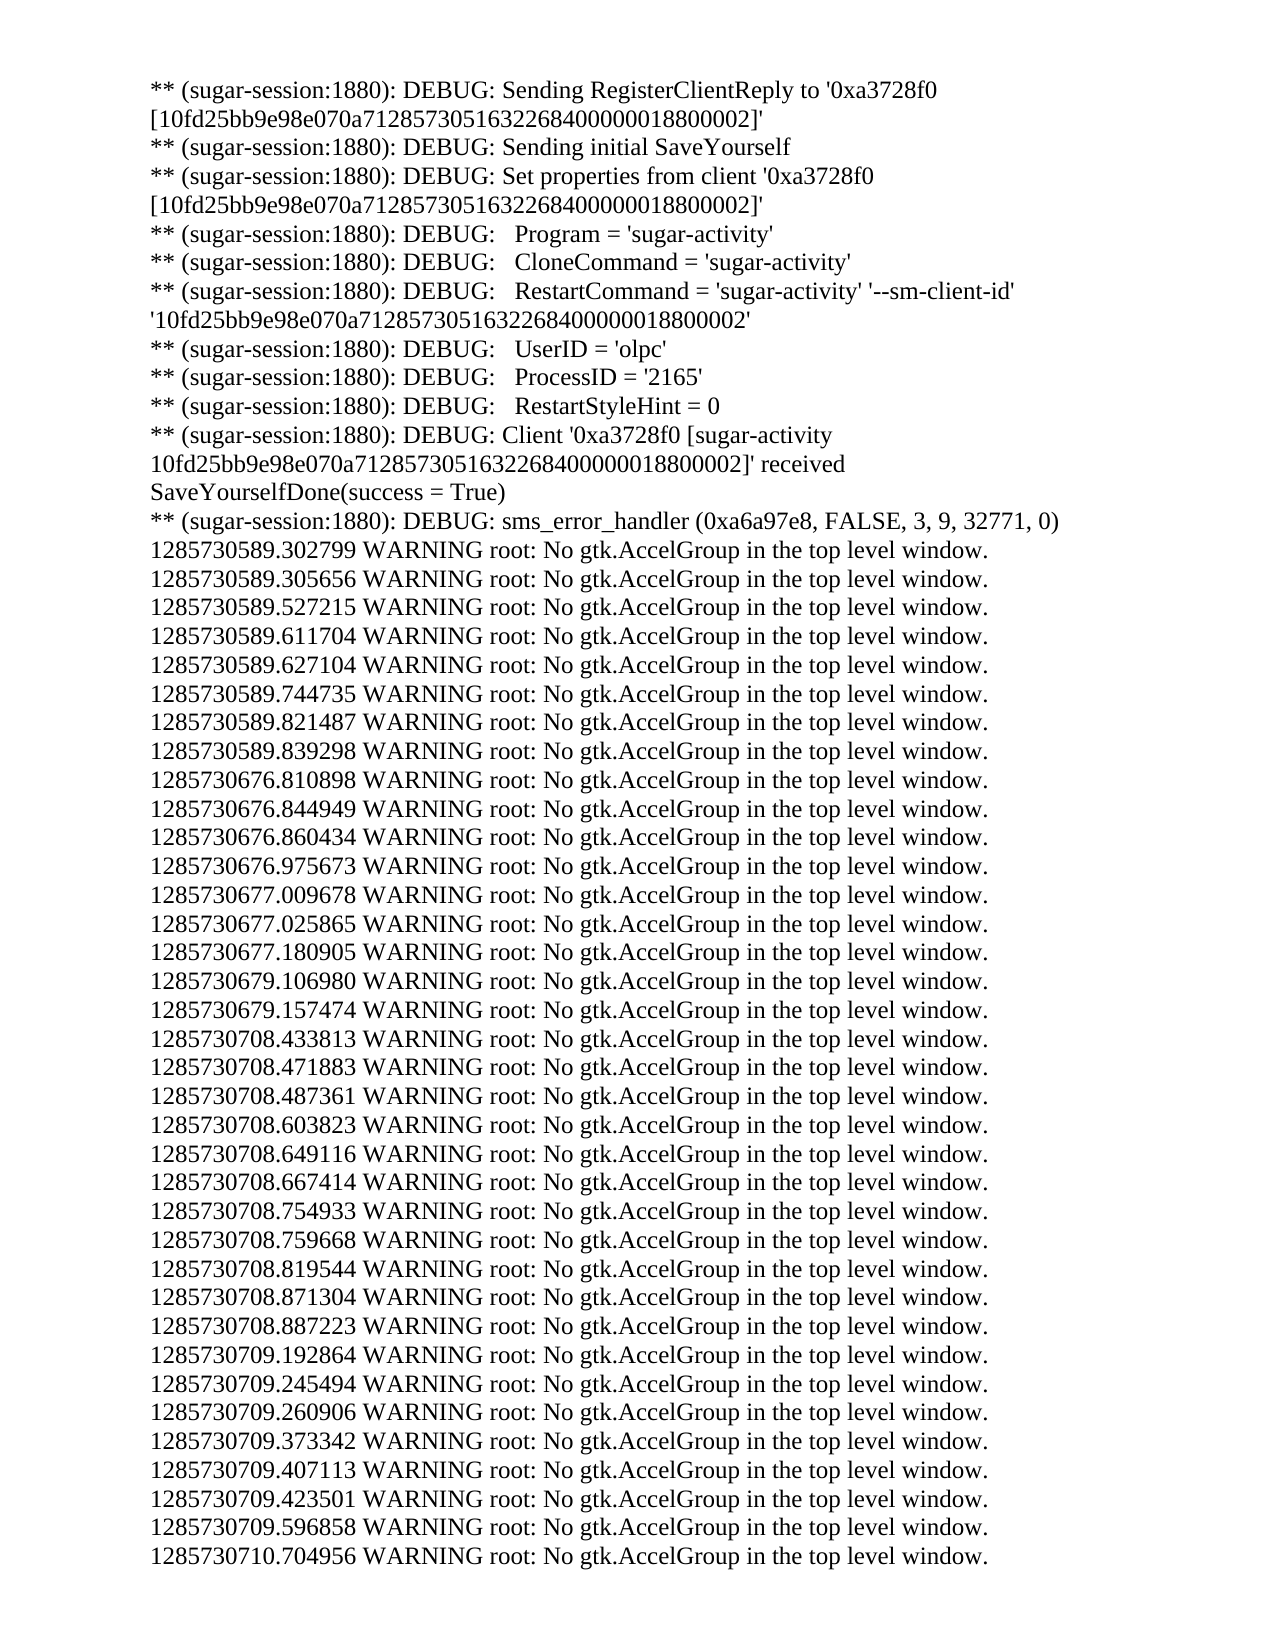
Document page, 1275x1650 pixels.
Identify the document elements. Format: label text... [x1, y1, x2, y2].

text 1285730708.819544 WARNING root: No gtk.AccelGroup in the top level window. [150, 1254, 1125, 1282]
text 1285730589.302799 WARNING root: No gtk.AccelGroup in the top level window. [150, 535, 1125, 564]
text 1285730709.260906 WARNING root: No gtk.AccelGroup in the top level window. [150, 1397, 1125, 1426]
text 1285730709.407113 WARNING root: No gtk.AccelGroup in the top level window. [150, 1455, 1125, 1484]
text ** (sugar-session:1880): DEBUG: Sending initial SaveYourself [150, 132, 1125, 161]
text 1285730708.603823 WARNING root: No gtk.AccelGroup in the top level window. [150, 1110, 1125, 1139]
text ** (sugar-session:1880): DEBUG: CloneCommand = 'sugar-activity' [150, 247, 1125, 276]
text 1285730589.821487 WARNING root: No gtk.AccelGroup in the top level window. [150, 707, 1125, 736]
text 1285730589.839298 WARNING root: No gtk.AccelGroup in the top level window. [150, 736, 1125, 765]
text 1285730676.844949 WARNING root: No gtk.AccelGroup in the top level window. [150, 794, 1125, 822]
text 1285730708.433813 WARNING root: No gtk.AccelGroup in the top level window. [150, 1024, 1125, 1052]
text ** (sugar-session:1880): DEBUG: ProcessID = '2165' [150, 362, 1125, 391]
text 1285730708.871304 WARNING root: No gtk.AccelGroup in the top level window. [150, 1282, 1125, 1311]
text 1285730676.975673 WARNING root: No gtk.AccelGroup in the top level window. [150, 851, 1125, 880]
text 1285730589.627104 WARNING root: No gtk.AccelGroup in the top level window. [150, 650, 1125, 679]
text ** (sugar-session:1880): DEBUG: Sending RegisterClientReply to '0xa3728f0 [10fd25bb9e98e070a7128573051632268400000018800002]' [150, 75, 1125, 132]
text 1285730709.245494 WARNING root: No gtk.AccelGroup in the top level window. [150, 1369, 1125, 1397]
text 1285730709.596858 WARNING root: No gtk.AccelGroup in the top level window. [150, 1512, 1125, 1541]
text ** (sugar-session:1880): DEBUG: Client '0xa3728f0 [sugar-activity 10fd25bb9e98e070a7128573051632268400000018800002]' received SaveYourselfDone(success = True) [150, 420, 1125, 506]
text 1285730708.759668 WARNING root: No gtk.AccelGroup in the top level window. [150, 1225, 1125, 1254]
text 1285730708.487361 WARNING root: No gtk.AccelGroup in the top level window. [150, 1081, 1125, 1110]
text ** (sugar-session:1880): DEBUG: RestartCommand = 'sugar-activity' '--sm-client-id' '10fd25bb9e98e070a7128573051632268400000018800002' [150, 276, 1125, 334]
text ** (sugar-session:1880): DEBUG: Set properties from client '0xa3728f0 [10fd25bb9e98e070a7128573051632268400000018800002]' [150, 161, 1125, 219]
text 1285730589.305656 WARNING root: No gtk.AccelGroup in the top level window. [150, 564, 1125, 592]
text 1285730589.527215 WARNING root: No gtk.AccelGroup in the top level window. [150, 592, 1125, 621]
text ** (sugar-session:1880): DEBUG: Program = 'sugar-activity' [150, 219, 1125, 247]
text 1285730677.009678 WARNING root: No gtk.AccelGroup in the top level window. [150, 880, 1125, 909]
text 1285730676.860434 WARNING root: No gtk.AccelGroup in the top level window. [150, 822, 1125, 851]
text ** (sugar-session:1880): DEBUG: UserID = 'olpc' [150, 334, 1125, 362]
text 1285730709.192864 WARNING root: No gtk.AccelGroup in the top level window. [150, 1340, 1125, 1369]
text 1285730709.423501 WARNING root: No gtk.AccelGroup in the top level window. [150, 1484, 1125, 1512]
text 1285730679.157474 WARNING root: No gtk.AccelGroup in the top level window. [150, 995, 1125, 1024]
text 1285730708.471883 WARNING root: No gtk.AccelGroup in the top level window. [150, 1052, 1125, 1081]
text 1285730676.810898 WARNING root: No gtk.AccelGroup in the top level window. [150, 765, 1125, 794]
text 1285730679.106980 WARNING root: No gtk.AccelGroup in the top level window. [150, 966, 1125, 995]
text 1285730708.754933 WARNING root: No gtk.AccelGroup in the top level window. [150, 1196, 1125, 1225]
text 1285730709.373342 WARNING root: No gtk.AccelGroup in the top level window. [150, 1426, 1125, 1455]
text 1285730677.025865 WARNING root: No gtk.AccelGroup in the top level window. [150, 909, 1125, 937]
text 1285730708.667414 WARNING root: No gtk.AccelGroup in the top level window. [150, 1167, 1125, 1196]
text 1285730708.649116 WARNING root: No gtk.AccelGroup in the top level window. [150, 1139, 1125, 1167]
text ** (sugar-session:1880): DEBUG: sms_error_handler (0xa6a97e8, FALSE, 3, 9, 32771, 0) [150, 506, 1125, 535]
text ** (sugar-session:1880): DEBUG: RestartStyleHint = 0 [150, 391, 1125, 420]
text 1285730710.704956 WARNING root: No gtk.AccelGroup in the top level window. [150, 1541, 1125, 1570]
text 1285730677.180905 WARNING root: No gtk.AccelGroup in the top level window. [150, 937, 1125, 966]
text 1285730708.887223 WARNING root: No gtk.AccelGroup in the top level window. [150, 1311, 1125, 1340]
text 1285730589.744735 WARNING root: No gtk.AccelGroup in the top level window. [150, 679, 1125, 707]
text 1285730589.611704 WARNING root: No gtk.AccelGroup in the top level window. [150, 621, 1125, 650]
